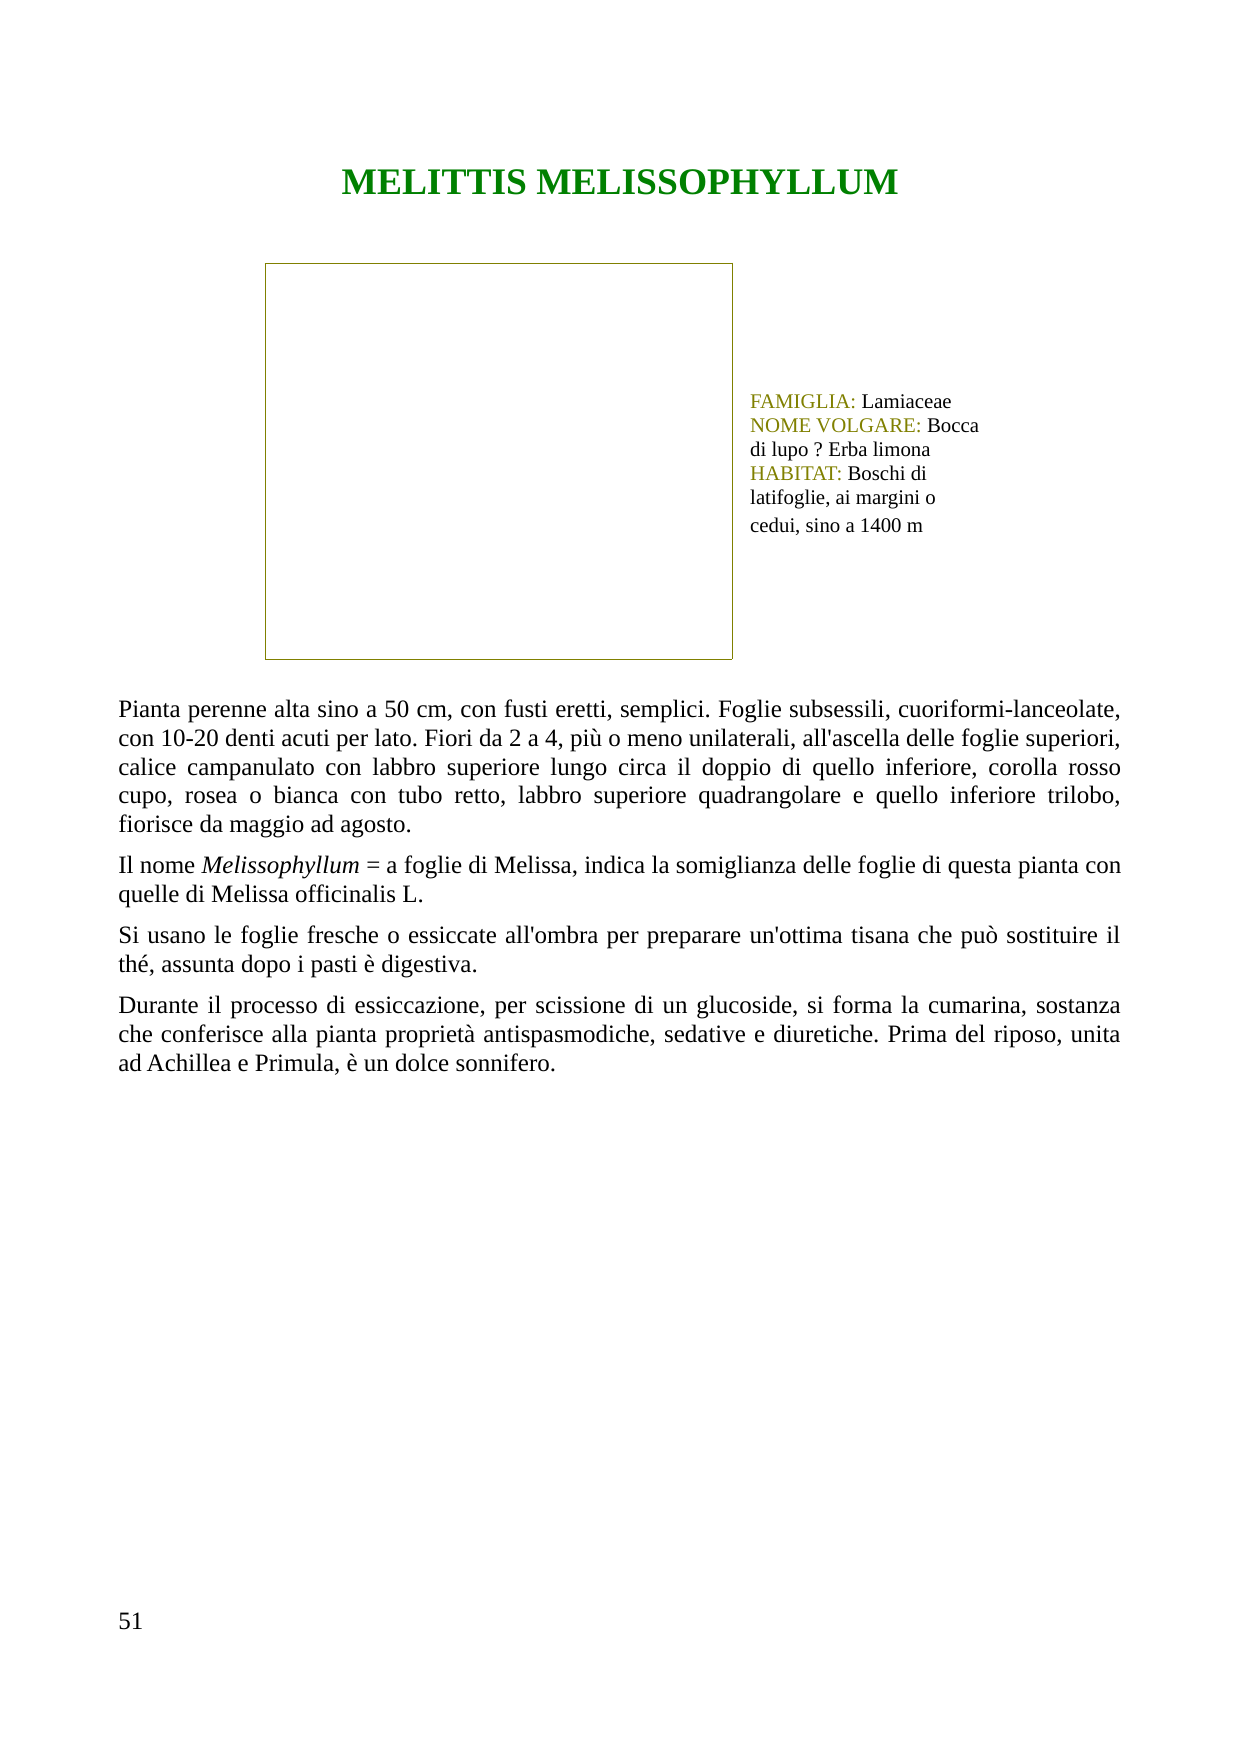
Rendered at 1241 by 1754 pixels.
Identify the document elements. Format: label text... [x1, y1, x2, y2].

text Pianta perenne alta sino a 50 cm, con fusti eretti, semplici. Foglie subsessili, cuoriformi-lanceolate, con 10-20 denti acuti per lato. Fiori da 2 a 4, più o meno unilaterali, all'ascella delle foglie superiori, calice campanulato con labbro superiore lungo circa il doppio di quello inferiore, corolla rosso cupo, rosea o bianca con tubo retto, labbro superiore quadrangolare e quello inferiore trilobo, fiorisce da maggio ad agosto. [118, 694, 1122, 838]
table_cell FAMIGLIA: Lamiaceae NOME VOLGARE: Bocca di lupo ? Erba limona HABITAT: Boschi di latifoglie, ai margini o cedui, sino a 1400 m [750, 263, 988, 694]
table_header MELITTIS MELISSOPHYLLUM [252, 159, 988, 262]
table_cell [252, 263, 750, 694]
text Il nome Melissophyllum = a foglie di Melissa, indica la somiglianza delle foglie di questa pianta con quelle di Melissa officinalis L. [118, 851, 1122, 908]
text Durante il processo di essiccazione, per scissione di un glucoside, si forma la cumarina, sostanza che conferisce alla pianta proprietà antispasmodiche, sedative e diuretiche. Prima del riposo, unita ad Achillea e Primula, è un dolce sonnifero. [118, 991, 1122, 1077]
text Si usano le foglie fresche o essiccate all'ombra per preparare un'ottima tisana che può sostituire il thé, assunta dopo i pasti è digestiva. [118, 921, 1122, 978]
